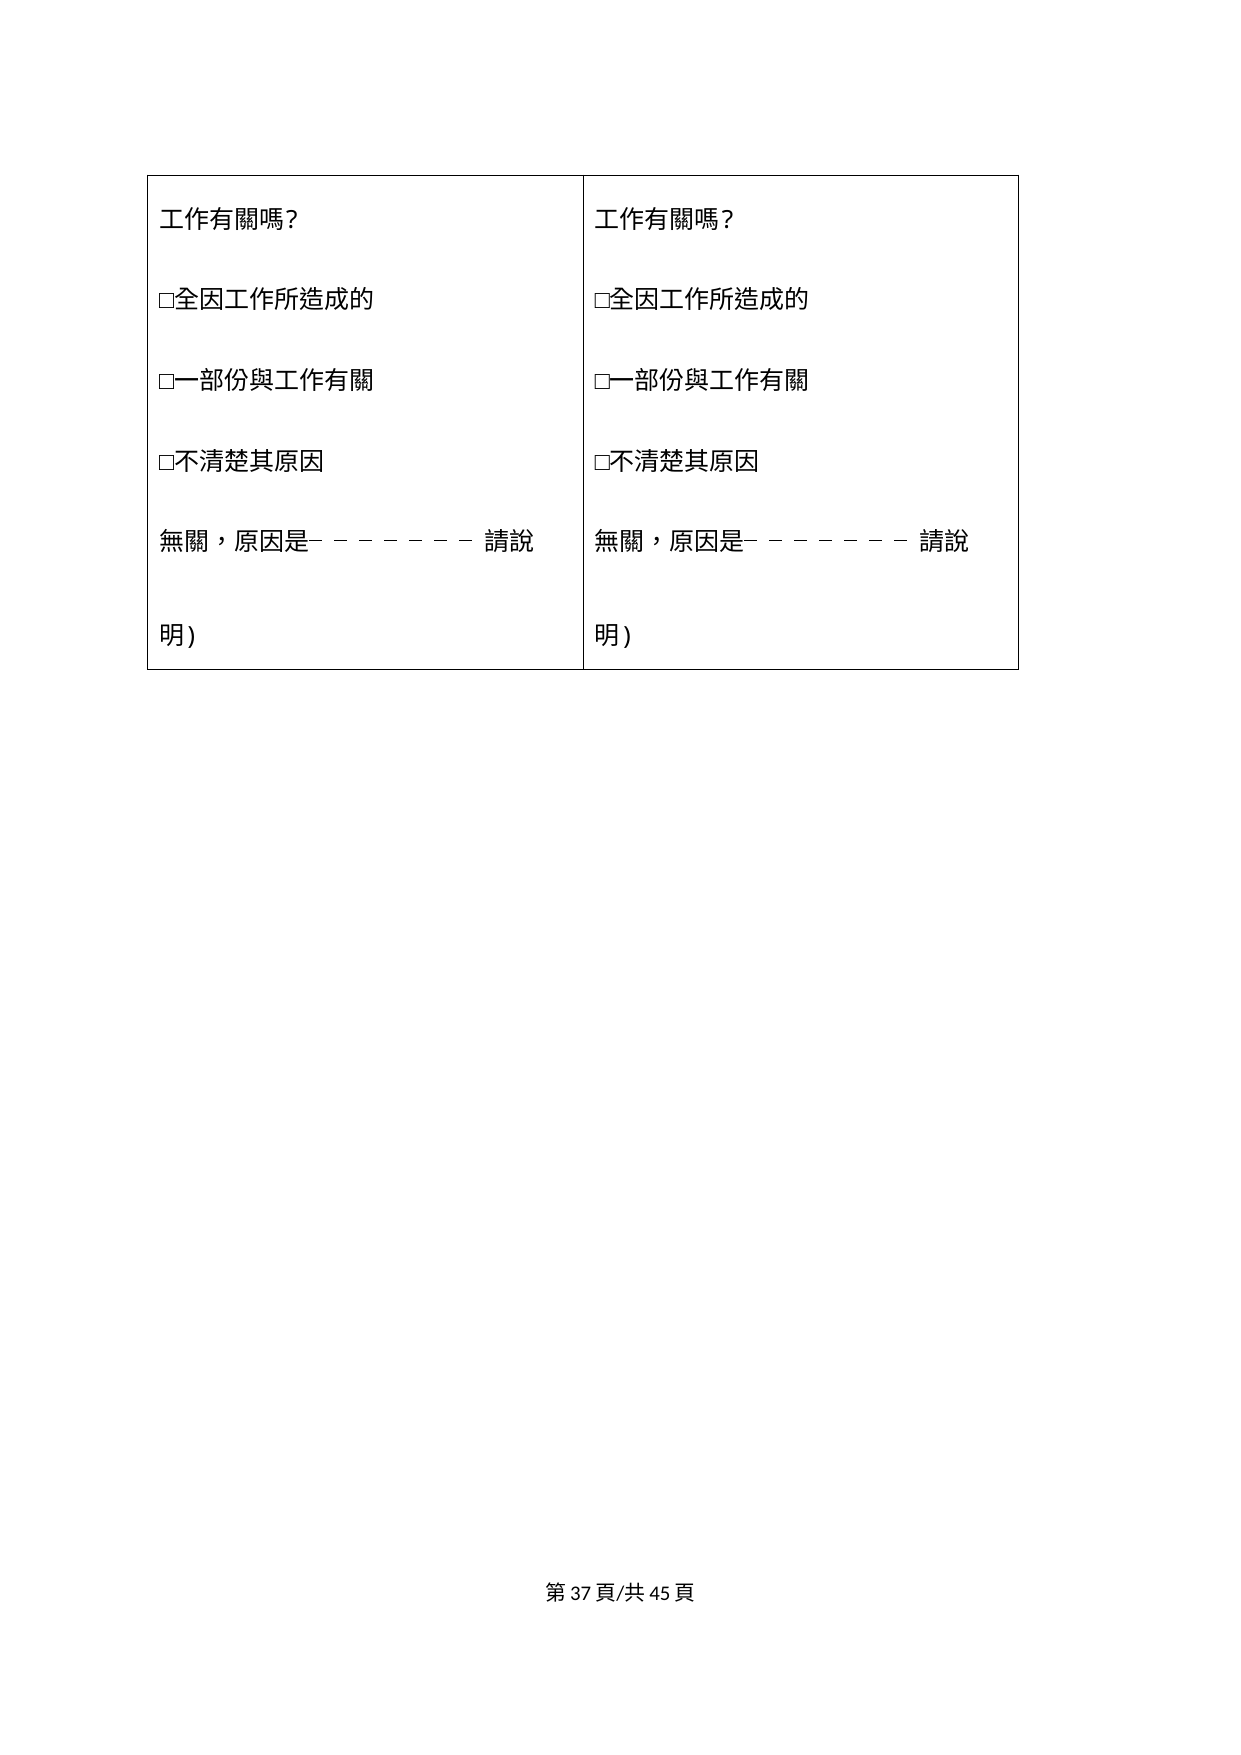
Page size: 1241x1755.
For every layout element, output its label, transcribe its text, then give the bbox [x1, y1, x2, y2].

table_cell 工作有關嗎? □全因工作所造成的 □㆒部份與工作有關 □不清楚其原因 無關，原因是╴╴╴╴╴╴╴請說明) [584, 176, 1018, 668]
table_cell 工作有關嗎? □全因工作所造成的 □㆒部份與工作有關 □不清楚其原因 無關，原因是╴╴╴╴╴╴╴請說明) [148, 176, 583, 668]
